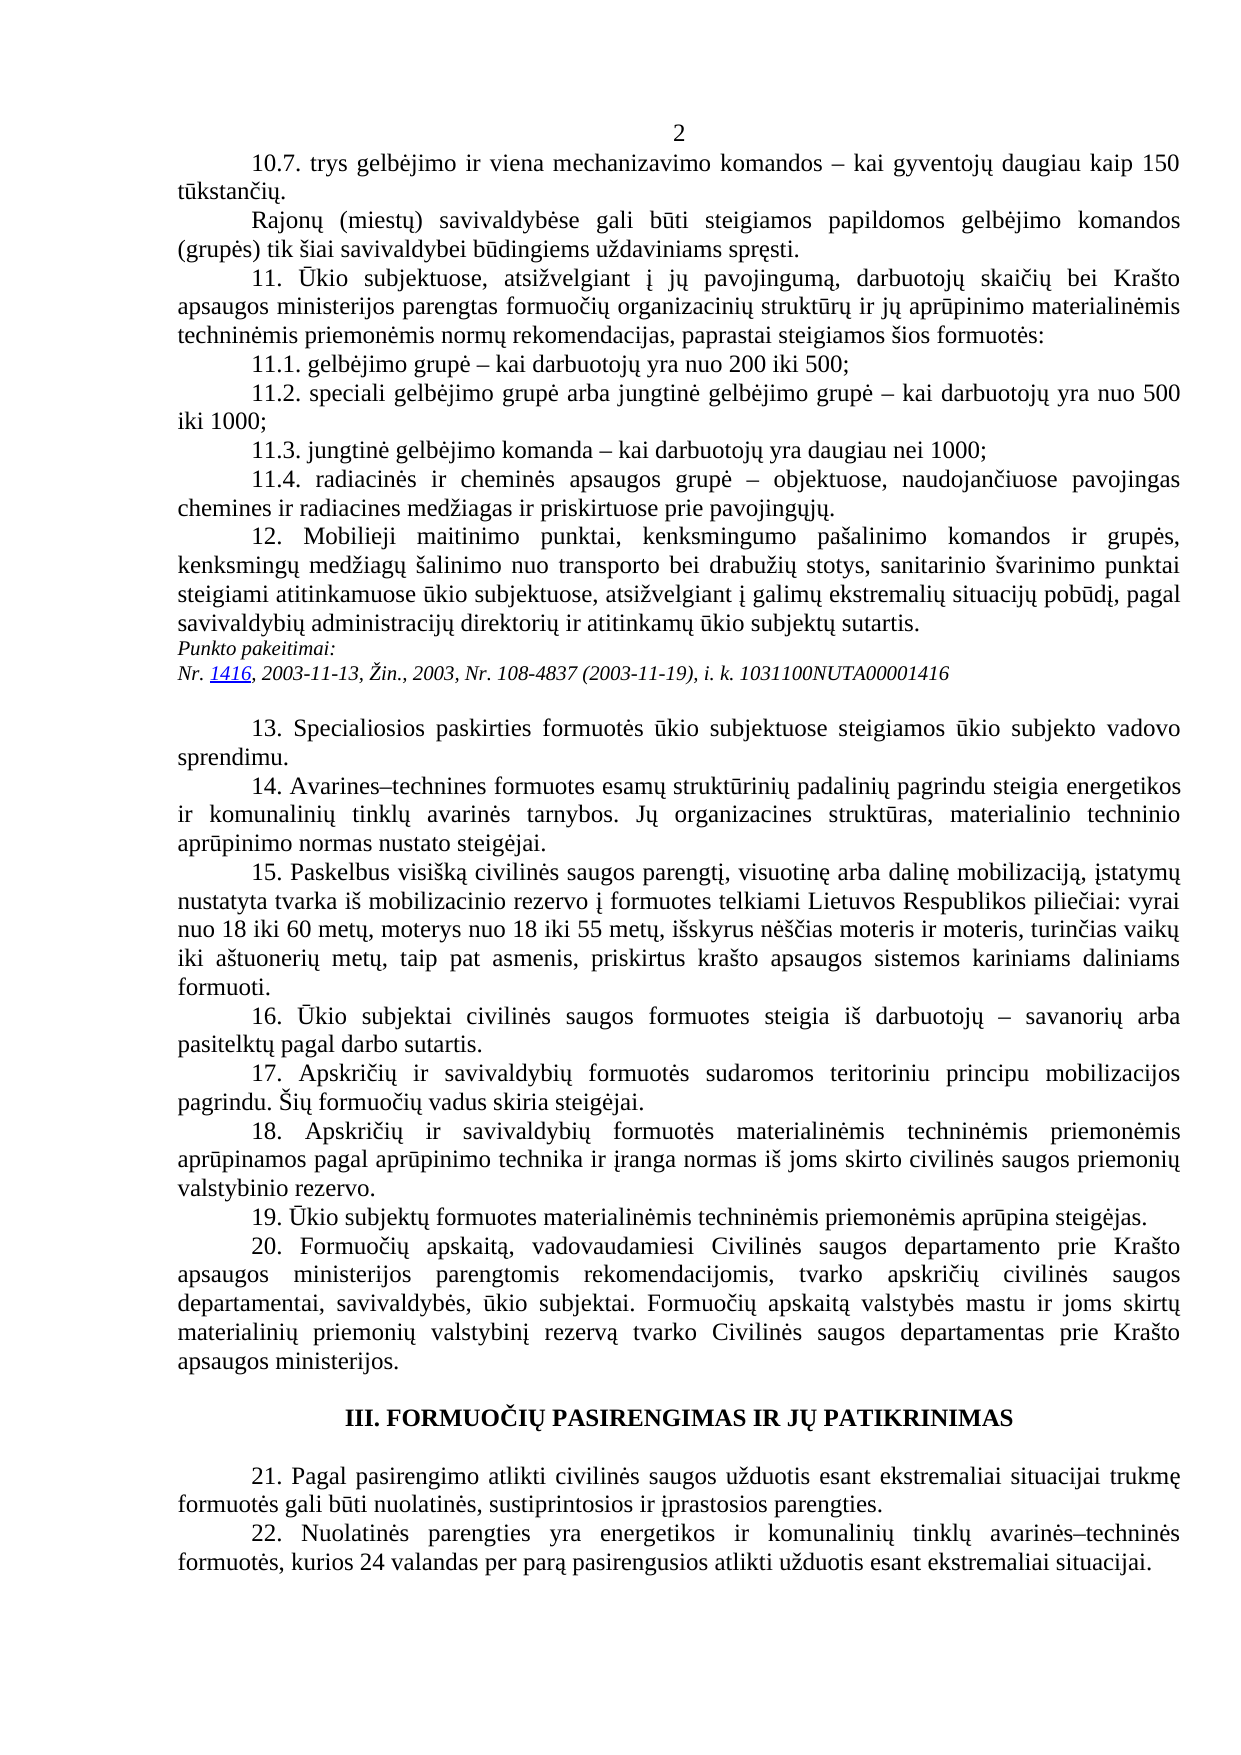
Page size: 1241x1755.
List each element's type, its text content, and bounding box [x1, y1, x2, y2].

text 15. Paskelbus visišką civilinės saugos parengtį, visuotinę arba dalinę mobilizaciją, įstatymų nustatyta tvarka iš mobilizacinio rezervo į formuotes telkiami Lietuvos Respublikos piliečiai: vyrai nuo 18 iki 60 metų, moterys nuo 18 iki 55 metų, išskyrus nėščias moteris ir moteris, turinčias vaikų iki aštuonerių metų, taip pat asmenis, priskirtus krašto apsaugos sistemos kariniams daliniams formuoti. [177, 857, 1181, 1001]
text 11.4. radiacinės ir cheminės apsaugos grupė – objektuose, naudojančiuose pavojingas chemines ir radiacines medžiagas ir priskirtuose prie pavojingųjų. [177, 464, 1181, 521]
text 13. Specialiosios paskirties formuotės ūkio subjektuose steigiamos ūkio subjekto vadovo sprendimu. [177, 713, 1181, 771]
text 22. Nuolatinės parengties yra energetikos ir komunalinių tinklų avarinės–techninės formuotės, kurios 24 valandas per parą pasirengusios atlikti užduotis esant ekstremaliai situacijai. [177, 1518, 1181, 1576]
text Rajonų (miestų) savivaldybėse gali būti steigiamos papildomos gelbėjimo komandos (grupės) tik šiai savivaldybei būdingiems uždaviniams spręsti. [177, 205, 1181, 263]
text 18. Apskričių ir savivaldybių formuotės materialinėmis techninėmis priemonėmis aprūpinamos pagal aprūpinimo technika ir įranga normas iš joms skirto civilinės saugos priemonių valstybinio rezervo. [177, 1116, 1181, 1202]
text 10.7. trys gelbėjimo ir viena mechanizavimo komandos – kai gyventojų daugiau kaip 150 tūkstančių. [177, 148, 1181, 205]
text 11.2. speciali gelbėjimo grupė arba jungtinė gelbėjimo grupė – kai darbuotojų yra nuo 500 iki 1000; [177, 378, 1181, 435]
text 20. Formuočių apskaitą, vadovaudamiesi Civilinės saugos departamento prie Krašto apsaugos ministerijos parengtomis rekomendacijomis, tvarko apskričių civilinės saugos departamentai, savivaldybės, ūkio subjektai. Formuočių apskaitą valstybės mastu ir joms skirtų materialinių priemonių valstybinį rezervą tvarko Civilinės saugos departamentas prie Krašto apsaugos ministerijos. [177, 1231, 1181, 1374]
text 11.1. gelbėjimo grupė – kai darbuotojų yra nuo 200 iki 500; [177, 349, 1181, 378]
text Punkto pakeitimai: [177, 636, 1181, 660]
text 12. Mobilieji maitinimo punktai, kenksmingumo pašalinimo komandos ir grupės, kenksmingų medžiagų šalinimo nuo transporto bei drabužių stotys, sanitarinio švarinimo punktai steigiami atitinkamuose ūkio subjektuose, atsižvelgiant į galimų ekstremalių situacijų pobūdį, pagal savivaldybių administracijų direktorių ir atitinkamų ūkio subjektų sutartis. [177, 521, 1181, 636]
text 19. Ūkio subjektų formuotes materialinėmis techninėmis priemonėmis aprūpina steigėjas. [177, 1202, 1181, 1231]
text 11. Ūkio subjektuose, atsižvelgiant į jų pavojingumą, darbuotojų skaičių bei Krašto apsaugos ministerijos parengtas formuočių organizacinių struktūrų ir jų aprūpinimo materialinėmis techninėmis priemonėmis normų rekomendacijas, paprastai steigiamos šios formuotės: [177, 263, 1181, 349]
text 11.3. jungtinė gelbėjimo komanda – kai darbuotojų yra daugiau nei 1000; [177, 435, 1181, 464]
text Nr. 1416, 2003-11-13, Žin., 2003, Nr. 108-4837 (2003-11-19), i. k. 1031100NUTA00001416 [177, 660, 1181, 684]
text 17. Apskričių ir savivaldybių formuotės sudaromos teritoriniu principu mobilizacijos pagrindu. Šių formuočių vadus skiria steigėjai. [177, 1058, 1181, 1116]
text 14. Avarines–technines formuotes esamų struktūrinių padalinių pagrindu steigia energetikos ir komunalinių tinklų avarinės tarnybos. Jų organizacines struktūras, materialinio techninio aprūpinimo normas nustato steigėjai. [177, 771, 1181, 857]
text 16. Ūkio subjektai civilinės saugos formuotes steigia iš darbuotojų – savanorių arba pasitelktų pagal darbo sutartis. [177, 1001, 1181, 1058]
text III. Formuočių pasirengimas ir jų patikrinimas [177, 1403, 1181, 1432]
text 21. Pagal pasirengimo atlikti civilinės saugos užduotis esant ekstremaliai situacijai trukmę formuotės gali būti nuolatinės, sustiprintosios ir įprastosios parengties. [177, 1461, 1181, 1518]
